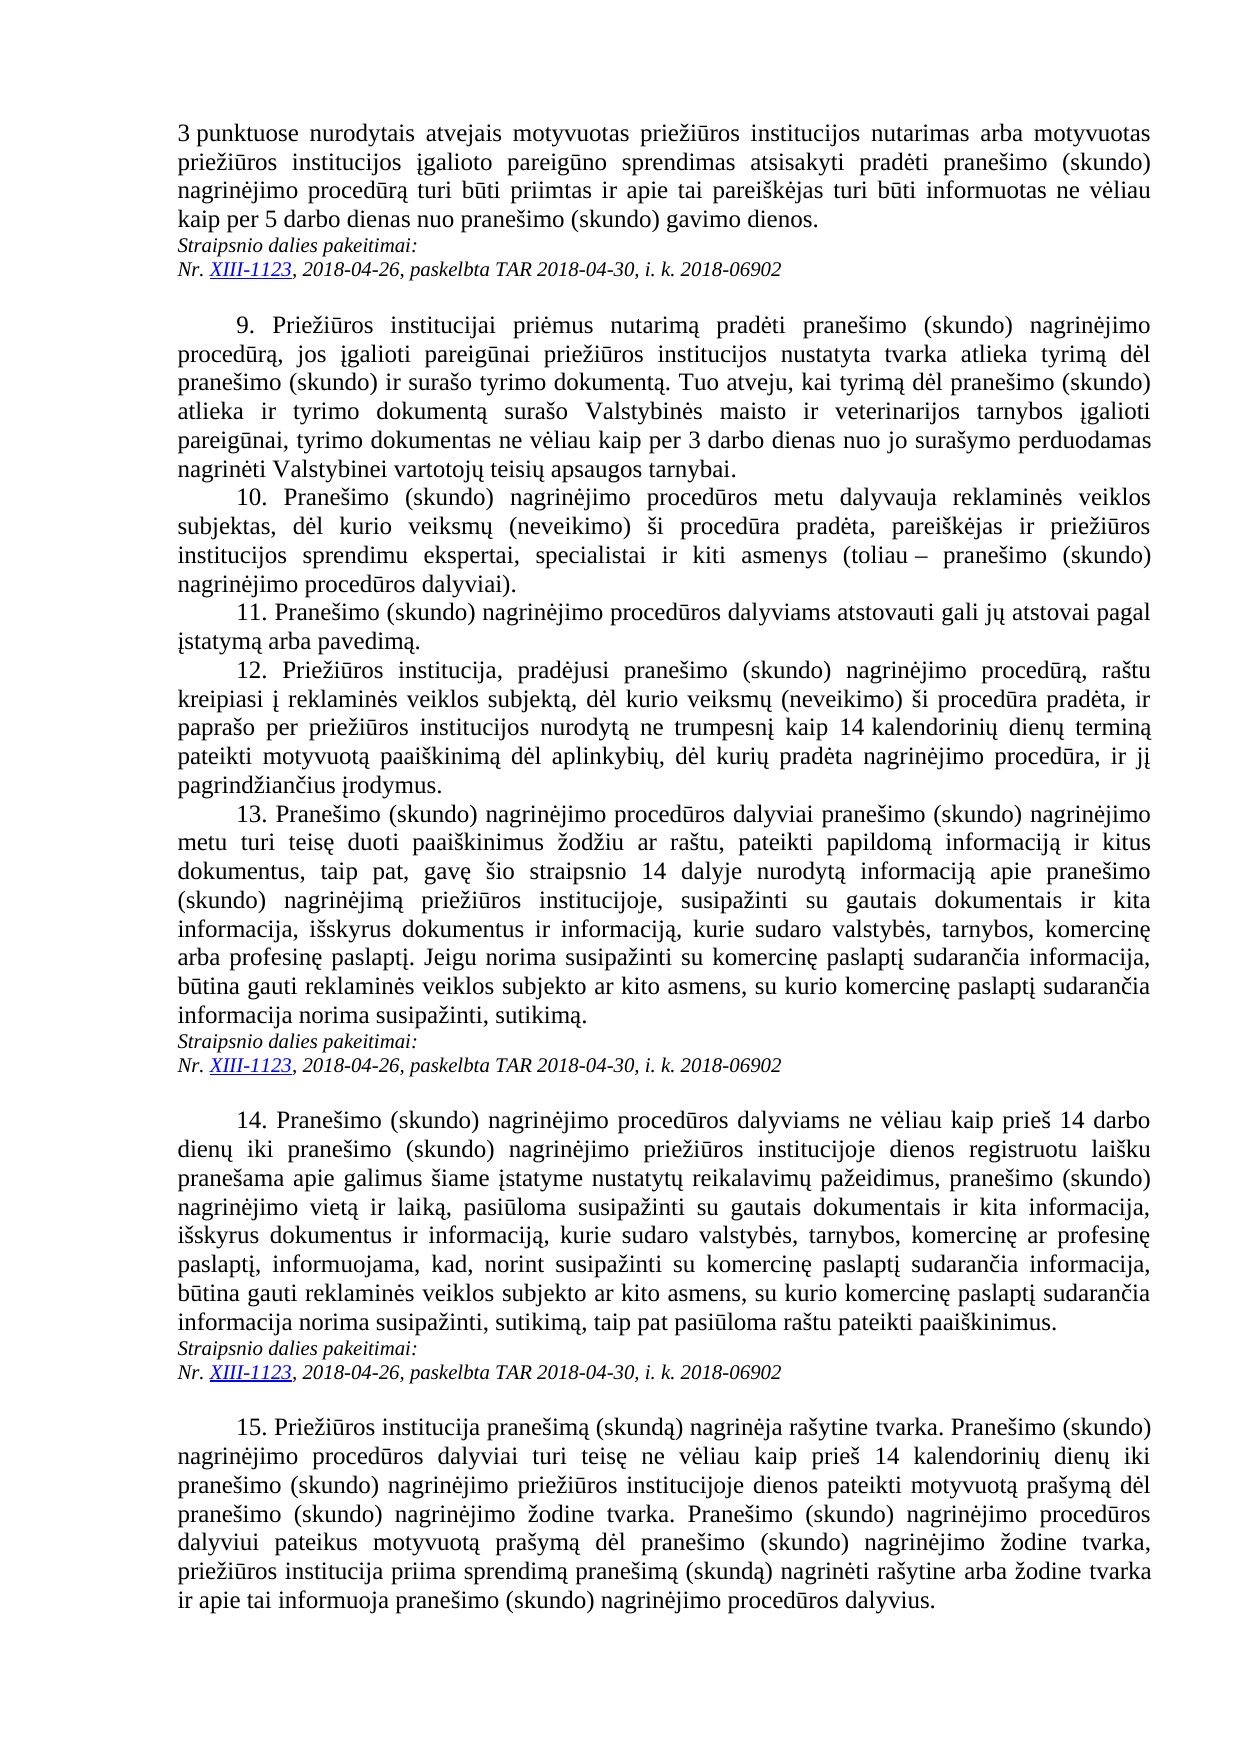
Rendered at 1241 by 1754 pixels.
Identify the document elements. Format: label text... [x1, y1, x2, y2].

text 9. Priežiūros institucijai priėmus nutarimą pradėti pranešimo (skundo) nagrinėjimo procedūrą, jos įgalioti pareigūnai priežiūros institucijos nustatyta tvarka atlieka tyrimą dėl pranešimo (skundo) ir surašo tyrimo dokumentą. Tuo atveju, kai tyrimą dėl pranešimo (skundo) atlieka ir tyrimo dokumentą surašo Valstybinės maisto ir veterinarijos tarnybos įgalioti pareigūnai, tyrimo dokumentas ne vėliau kaip per 3 darbo dienas nuo jo surašymo perduodamas nagrinėti Valstybinei vartotojų teisių apsaugos tarnybai. [177, 310, 1152, 482]
text 12. Priežiūros institucija, pradėjusi pranešimo (skundo) nagrinėjimo procedūrą, raštu kreipiasi į reklaminės veiklos subjektą, dėl kurio veiksmų (neveikimo) ši procedūra pradėta, ir paprašo per priežiūros institucijos nurodytą ne trumpesnį kaip 14 kalendorinių dienų terminą pateikti motyvuotą paaiškinimą dėl aplinkybių, dėl kurių pradėta nagrinėjimo procedūra, ir jį pagrindžiančius įrodymus. [177, 655, 1152, 799]
text 13. Pranešimo (skundo) nagrinėjimo procedūros dalyviai pranešimo (skundo) nagrinėjimo metu turi teisę duoti paaiškinimus žodžiu ar raštu, pateikti papildomą informaciją ir kitus dokumentus, taip pat, gavę šio straipsnio 14 dalyje nurodytą informaciją apie pranešimo (skundo) nagrinėjimą priežiūros institucijoje, susipažinti su gautais dokumentais ir kita informacija, išskyrus dokumentus ir informaciją, kurie sudaro valstybės, tarnybos, komercinę arba profesinę paslaptį. Jeigu norima susipažinti su komercinę paslaptį sudarančia informacija, būtina gauti reklaminės veiklos subjekto ar kito asmens, su kurio komercinę paslaptį sudarančia informacija norima susipažinti, sutikimą. [177, 799, 1152, 1029]
text Nr. XIII-1123, 2018-04-26, paskelbta TAR 2018-04-30, i. k. 2018-06902 [177, 1053, 1152, 1077]
text Nr. XIII-1123, 2018-04-26, paskelbta TAR 2018-04-30, i. k. 2018-06902 [177, 257, 1152, 281]
text 15. Priežiūros institucija pranešimą (skundą) nagrinėja rašytine tvarka. Pranešimo (skundo) nagrinėjimo procedūros dalyviai turi teisę ne vėliau kaip prieš 14 kalendorinių dienų iki pranešimo (skundo) nagrinėjimo priežiūros institucijoje dienos pateikti motyvuotą prašymą dėl pranešimo (skundo) nagrinėjimo žodine tvarka. Pranešimo (skundo) nagrinėjimo procedūros dalyviui pateikus motyvuotą prašymą dėl pranešimo (skundo) nagrinėjimo žodine tvarka, priežiūros institucija priima sprendimą pranešimą (skundą) nagrinėti rašytine arba žodine tvarka ir apie tai informuoja pranešimo (skundo) nagrinėjimo procedūros dalyvius. [177, 1412, 1152, 1614]
text Straipsnio dalies pakeitimai: [177, 1336, 1152, 1360]
text 11. Pranešimo (skundo) nagrinėjimo procedūros dalyviams atstovauti gali jų atstovai pagal įstatymą arba pavedimą. [177, 597, 1152, 655]
text 3 punktuose nurodytais atvejais motyvuotas priežiūros institucijos nutarimas arba motyvuotas priežiūros institucijos įgalioto pareigūno sprendimas atsisakyti pradėti pranešimo (skundo) nagrinėjimo procedūrą turi būti priimtas ir apie tai pareiškėjas turi būti informuotas ne vėliau kaip per 5 darbo dienas nuo pranešimo (skundo) gavimo dienos. [177, 118, 1152, 233]
text Straipsnio dalies pakeitimai: [177, 233, 1152, 257]
text 14. Pranešimo (skundo) nagrinėjimo procedūros dalyviams ne vėliau kaip prieš 14 darbo dienų iki pranešimo (skundo) nagrinėjimo priežiūros institucijoje dienos registruotu laišku pranešama apie galimus šiame įstatyme nustatytų reikalavimų pažeidimus, pranešimo (skundo) nagrinėjimo vietą ir laiką, pasiūloma susipažinti su gautais dokumentais ir kita informacija, išskyrus dokumentus ir informaciją, kurie sudaro valstybės, tarnybos, komercinę ar profesinę paslaptį, informuojama, kad, norint susipažinti su komercinę paslaptį sudarančia informacija, būtina gauti reklaminės veiklos subjekto ar kito asmens, su kurio komercinę paslaptį sudarančia informacija norima susipažinti, sutikimą, taip pat pasiūloma raštu pateikti paaiškinimus. [177, 1106, 1152, 1336]
text 10. Pranešimo (skundo) nagrinėjimo procedūros metu dalyvauja reklaminės veiklos subjektas, dėl kurio veiksmų (neveikimo) ši procedūra pradėta, pareiškėjas ir priežiūros institucijos sprendimu ekspertai, specialistai ir kiti asmenys (toliau – pranešimo (skundo) nagrinėjimo procedūros dalyviai). [177, 482, 1152, 597]
text Straipsnio dalies pakeitimai: [177, 1029, 1152, 1053]
text Nr. XIII-1123, 2018-04-26, paskelbta TAR 2018-04-30, i. k. 2018-06902 [177, 1360, 1152, 1384]
